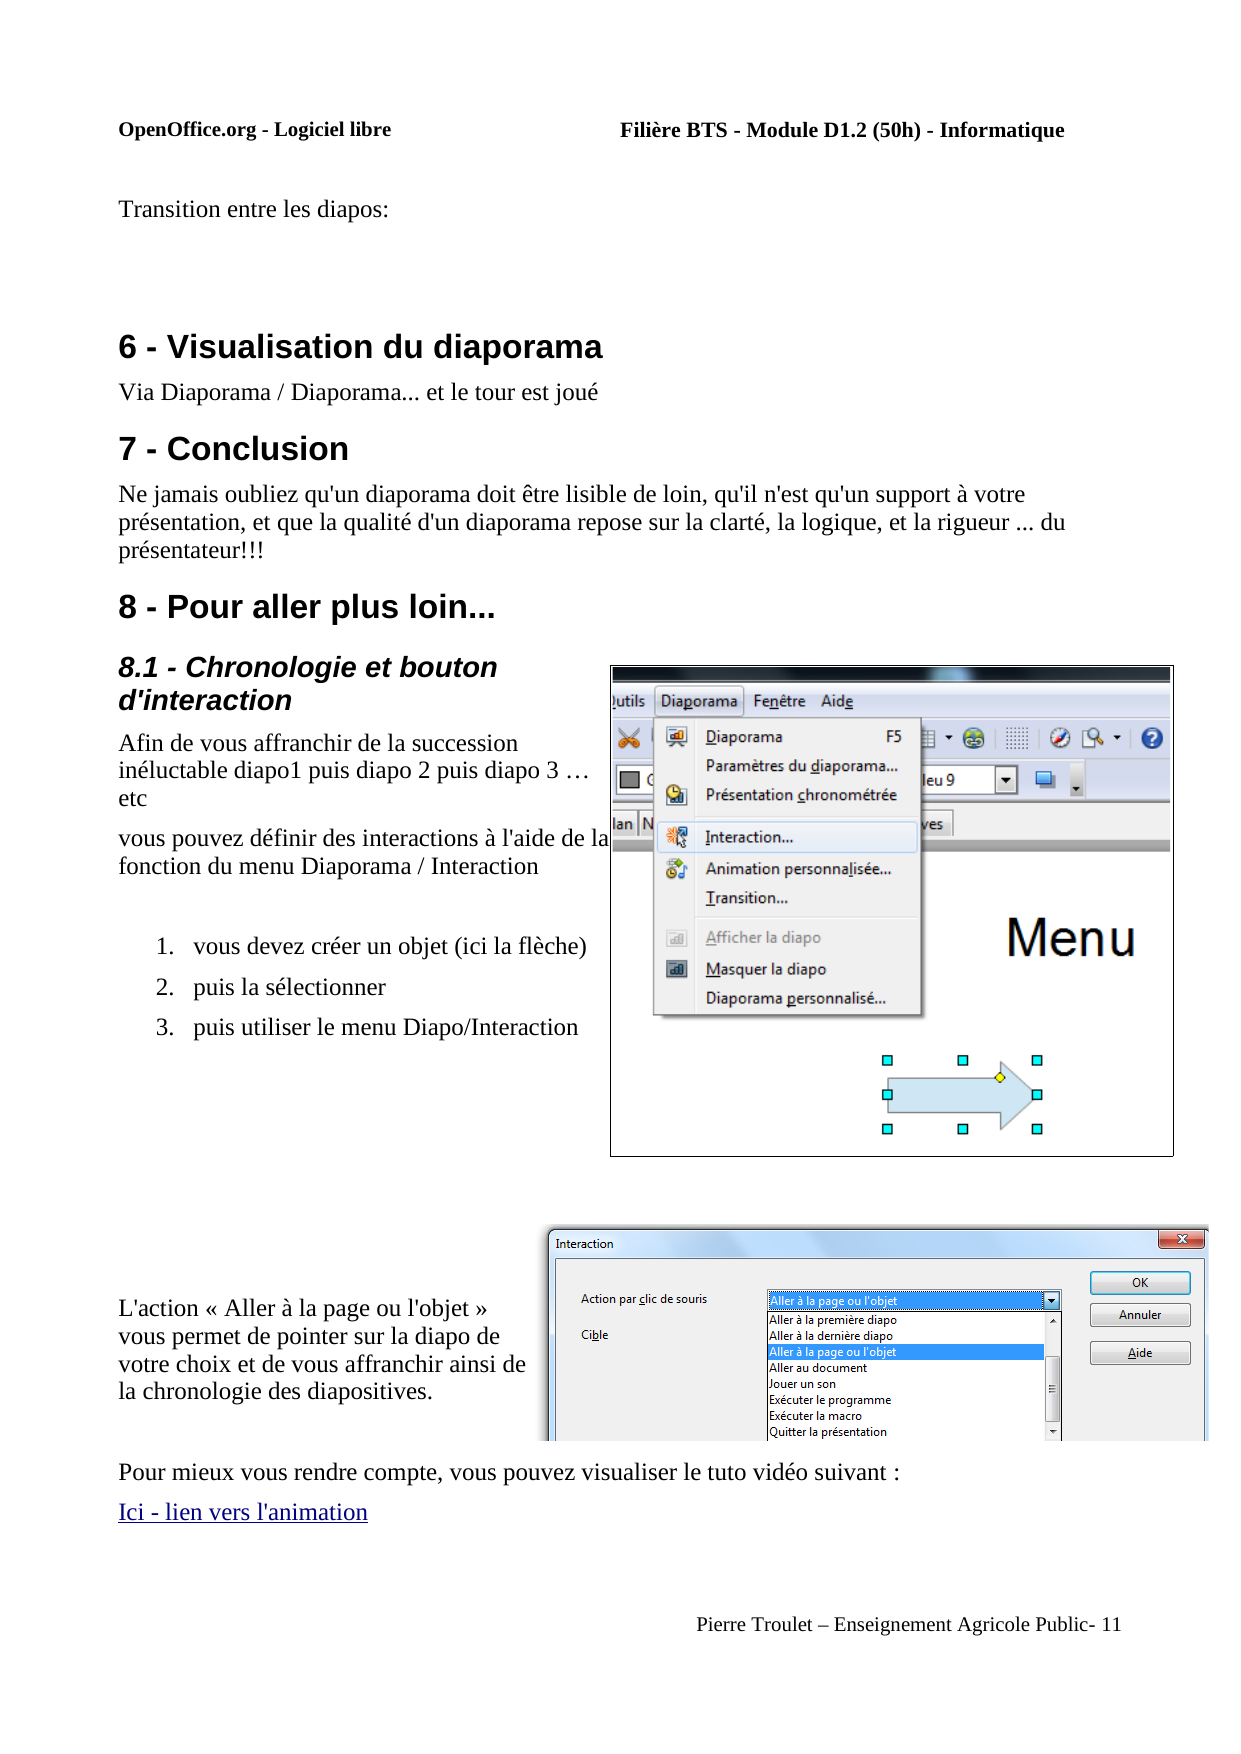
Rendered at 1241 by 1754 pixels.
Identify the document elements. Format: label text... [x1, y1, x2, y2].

list vous devez créer un objet (ici la flèche) [156, 932, 610, 960]
subtitle Conclusion [118, 431, 1122, 468]
list puis la sélectionner [156, 973, 610, 1000]
picture [534, 1224, 1209, 1441]
text vous pouvez définir des interactions à l'aide de la fonction du menu Diaporama / Interaction [118, 824, 610, 880]
text Ne jamais oubliez qu'un diaporama doit être lisible de loin, qu'il n'est qu'un support à votre présentation, et que la qualité d'un diaporama repose sur la clarté, la logique, et la rigueur ... du présentateur!!! [118, 480, 1122, 563]
picture [612, 667, 1171, 1153]
subtitle Visualisation du diaporama [118, 328, 1122, 365]
text Via Diaporama / Diaporama... et le tour est joué [118, 378, 1122, 406]
text Ici - lien vers l'animation [118, 1498, 1122, 1526]
list puis utiliser le menu Diapo/Interaction [156, 1013, 610, 1041]
subtitle [611, 666, 1173, 1156]
text Pour mieux vous rendre compte, vous pouvez visualiser le tuto vidéo suivant : [118, 1458, 1122, 1486]
text Afin de vous affranchir de la succession inéluctable diapo1 puis diapo 2 puis diapo 3 … etc [118, 729, 610, 812]
subtitle Chronologie et bouton d'interaction [118, 651, 1173, 716]
subtitle Pour aller plus loin... [118, 588, 1122, 626]
text Transition entre les diapos: [118, 195, 1122, 223]
text L'action « Aller à la page ou l'objet » vous permet de pointer sur la diapo de votre choix et de vous affranchir ainsi de la chronologie des diapositives. [118, 1294, 534, 1405]
